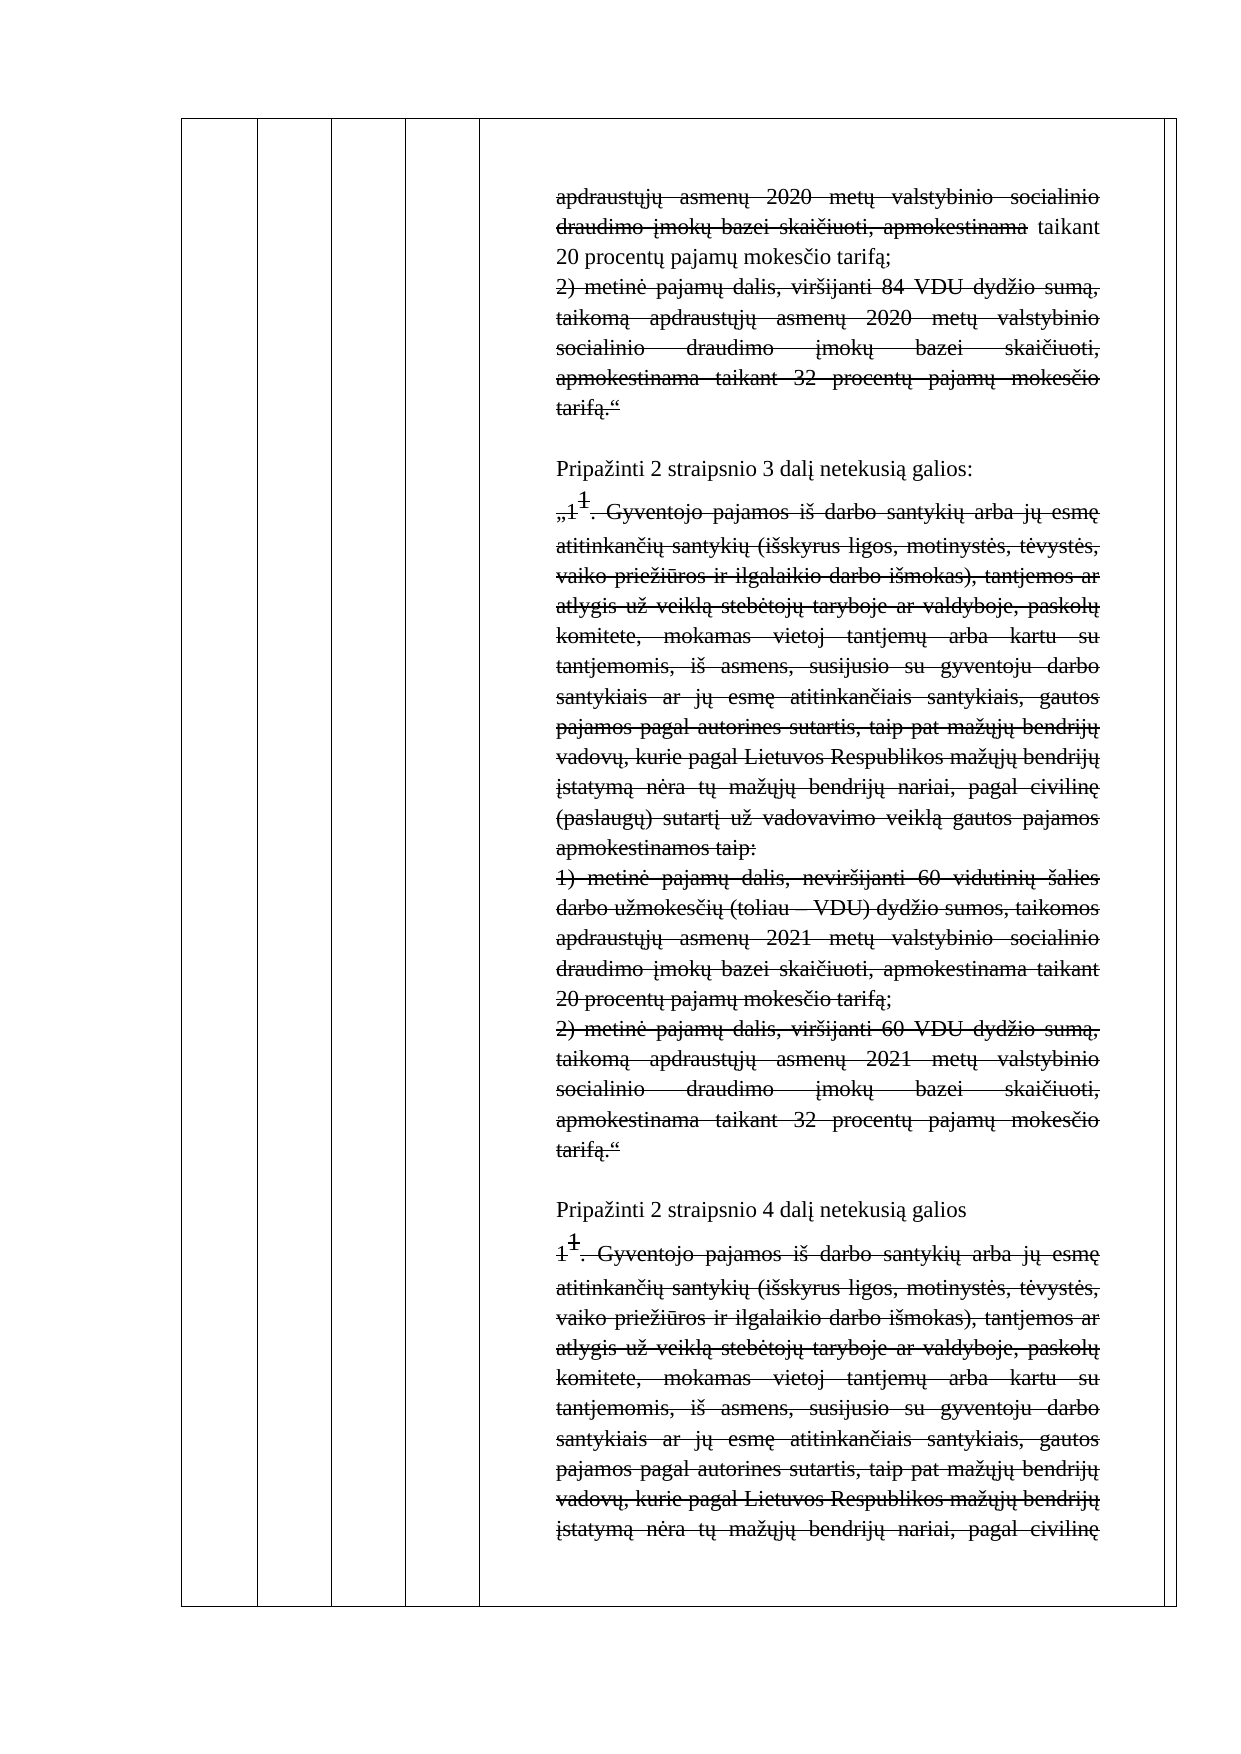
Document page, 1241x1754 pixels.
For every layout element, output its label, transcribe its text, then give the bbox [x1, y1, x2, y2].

table_cell [406, 119, 479, 1606]
table_cell [332, 119, 405, 1606]
table_cell [258, 119, 331, 1606]
table_cell [182, 119, 257, 1606]
table_cell apdraustųjų asmenų 2020 metų valstybinio socialinio draudimo įmokų bazei skaičiuoti, apmokestinama taikant 20 procentų pajamų mokesčio tarifą; 2) metinė pajamų dalis, viršijanti 84 VDU dydžio sumą, taikomą apdraustųjų asmenų 2020 metų valstybinio socialinio draudimo įmokų bazei skaičiuoti, apmokestinama taikant 32 procentų pajamų mokesčio tarifą.“ Pripažinti 2 straipsnio 3 dalį netekusią galios: „11. Gyventojo pajamos iš darbo santykių arba jų esmę atitinkančių santykių (išskyrus ligos, motinystės, tėvystės, vaiko priežiūros ir ilgalaikio darbo išmokas), tantjemos ar atlygis už veiklą stebėtojų taryboje ar valdyboje, paskolų komitete, mokamas vietoj tantjemų arba kartu su tantjemomis, iš asmens, susijusio su gyventoju darbo santykiais ar jų esmę atitinkančiais santykiais, gautos pajamos pagal autorines sutartis, taip pat mažųjų bendrijų vadovų, kurie pagal Lietuvos Respublikos mažųjų bendrijų įstatymą nėra tų mažųjų bendrijų nariai, pagal civilinę (paslaugų) sutartį už vadovavimo veiklą gautos pajamos apmokestinamos taip: 1) metinė pajamų dalis, neviršijanti 60 vidutinių šalies darbo užmokesčių (toliau – VDU) dydžio sumos, taikomos apdraustųjų asmenų 2021 metų valstybinio socialinio draudimo įmokų bazei skaičiuoti, apmokestinama taikant 20 procentų pajamų mokesčio tarifą; 2) metinė pajamų dalis, viršijanti 60 VDU dydžio sumą, taikomą apdraustųjų asmenų 2021 metų valstybinio socialinio draudimo įmokų bazei skaičiuoti, apmokestinama taikant 32 procentų pajamų mokesčio tarifą.“ Pripažinti 2 straipsnio 4 dalį netekusią galios 11. Gyventojo pajamos iš darbo santykių arba jų esmę atitinkančių santykių (išskyrus ligos, motinystės, tėvystės, vaiko priežiūros ir ilgalaikio darbo išmokas), tantjemos ar atlygis už veiklą stebėtojų taryboje ar valdyboje, paskolų komitete, mokamas vietoj tantjemų arba kartu su tantjemomis, iš asmens, susijusio su gyventoju darbo santykiais ar jų esmę atitinkančiais santykiais, gautos pajamos pagal autorines sutartis, taip pat mažųjų bendrijų vadovų, kurie pagal Lietuvos Respublikos mažųjų bendrijų įstatymą nėra tų mažųjų bendrijų nariai, pagal civilinę [480, 119, 1164, 1606]
